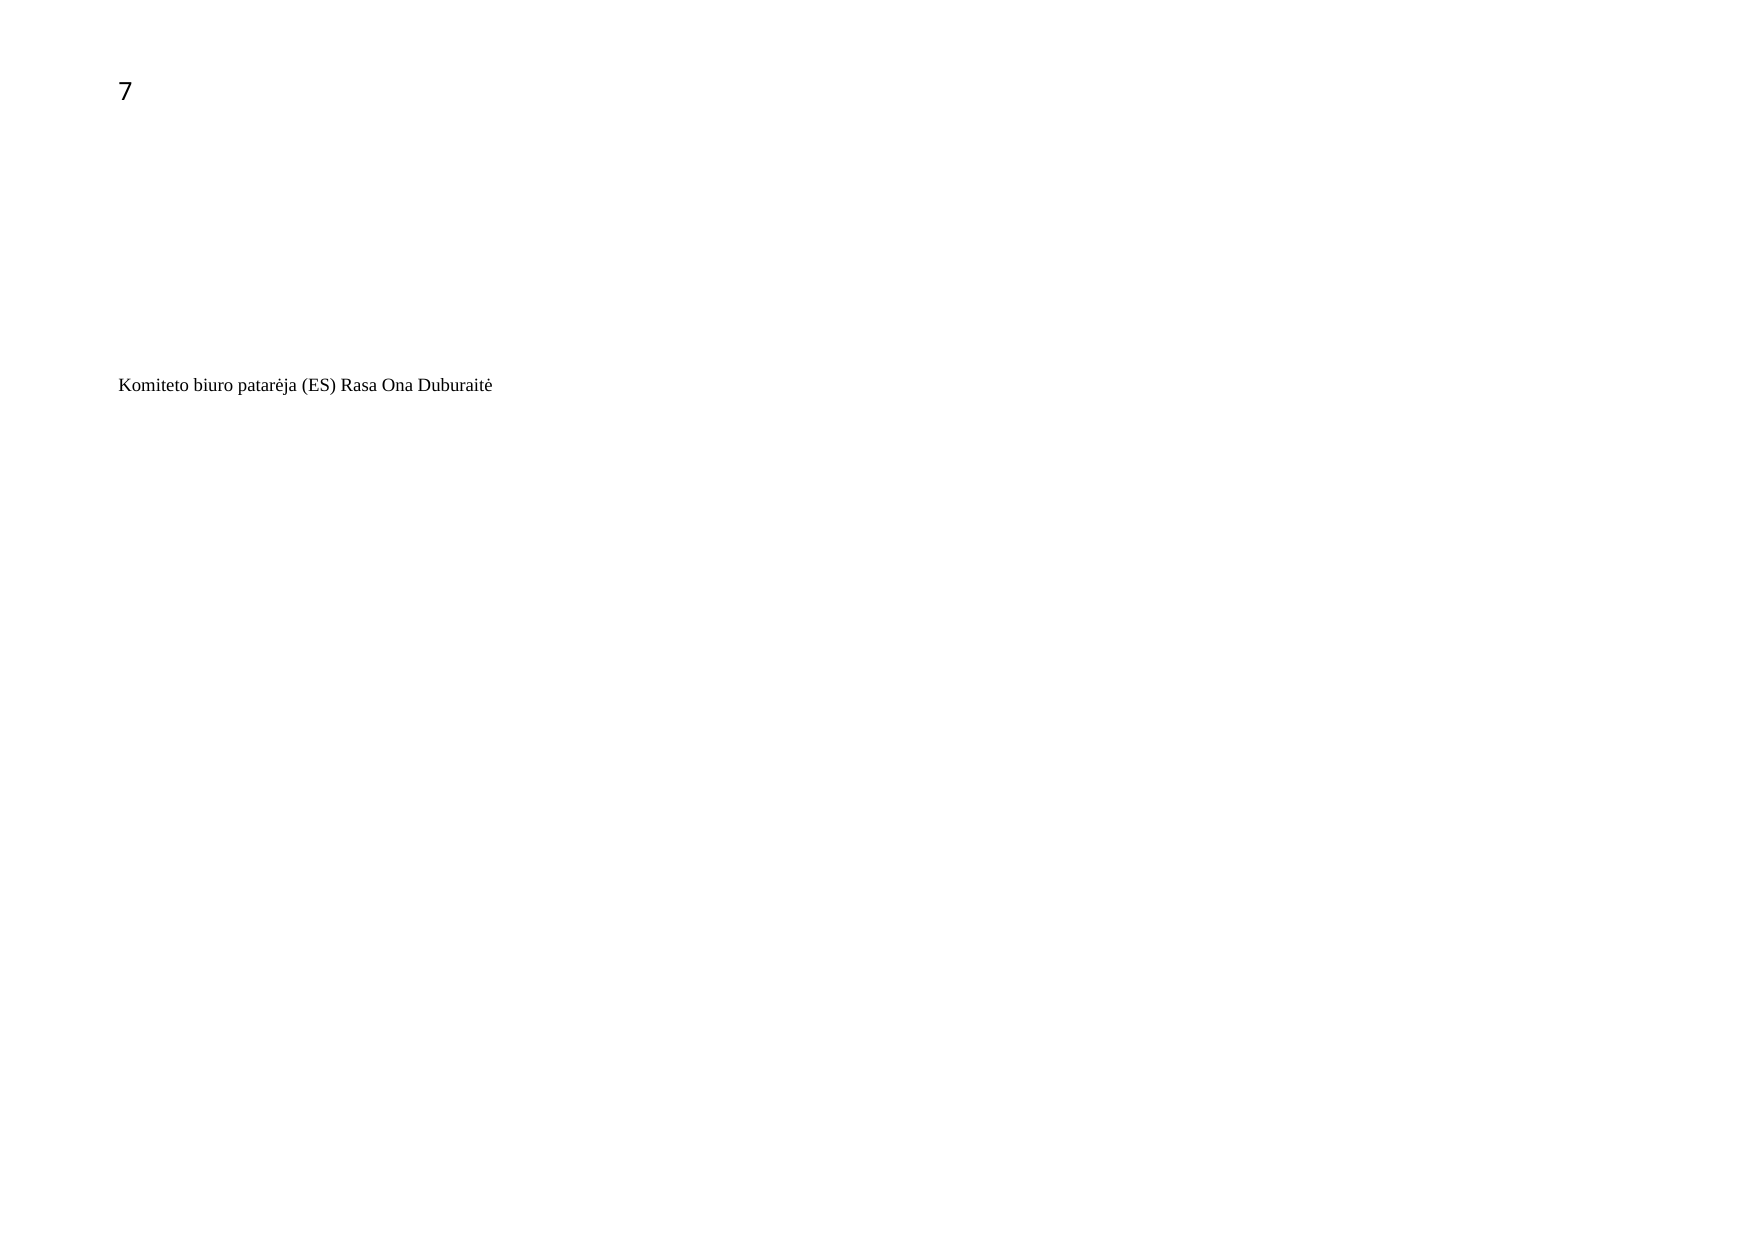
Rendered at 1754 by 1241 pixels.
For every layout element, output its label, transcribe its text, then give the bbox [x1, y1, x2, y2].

text Komiteto biuro patarėja (ES) Rasa Ona Duburaitė [118, 374, 1695, 395]
